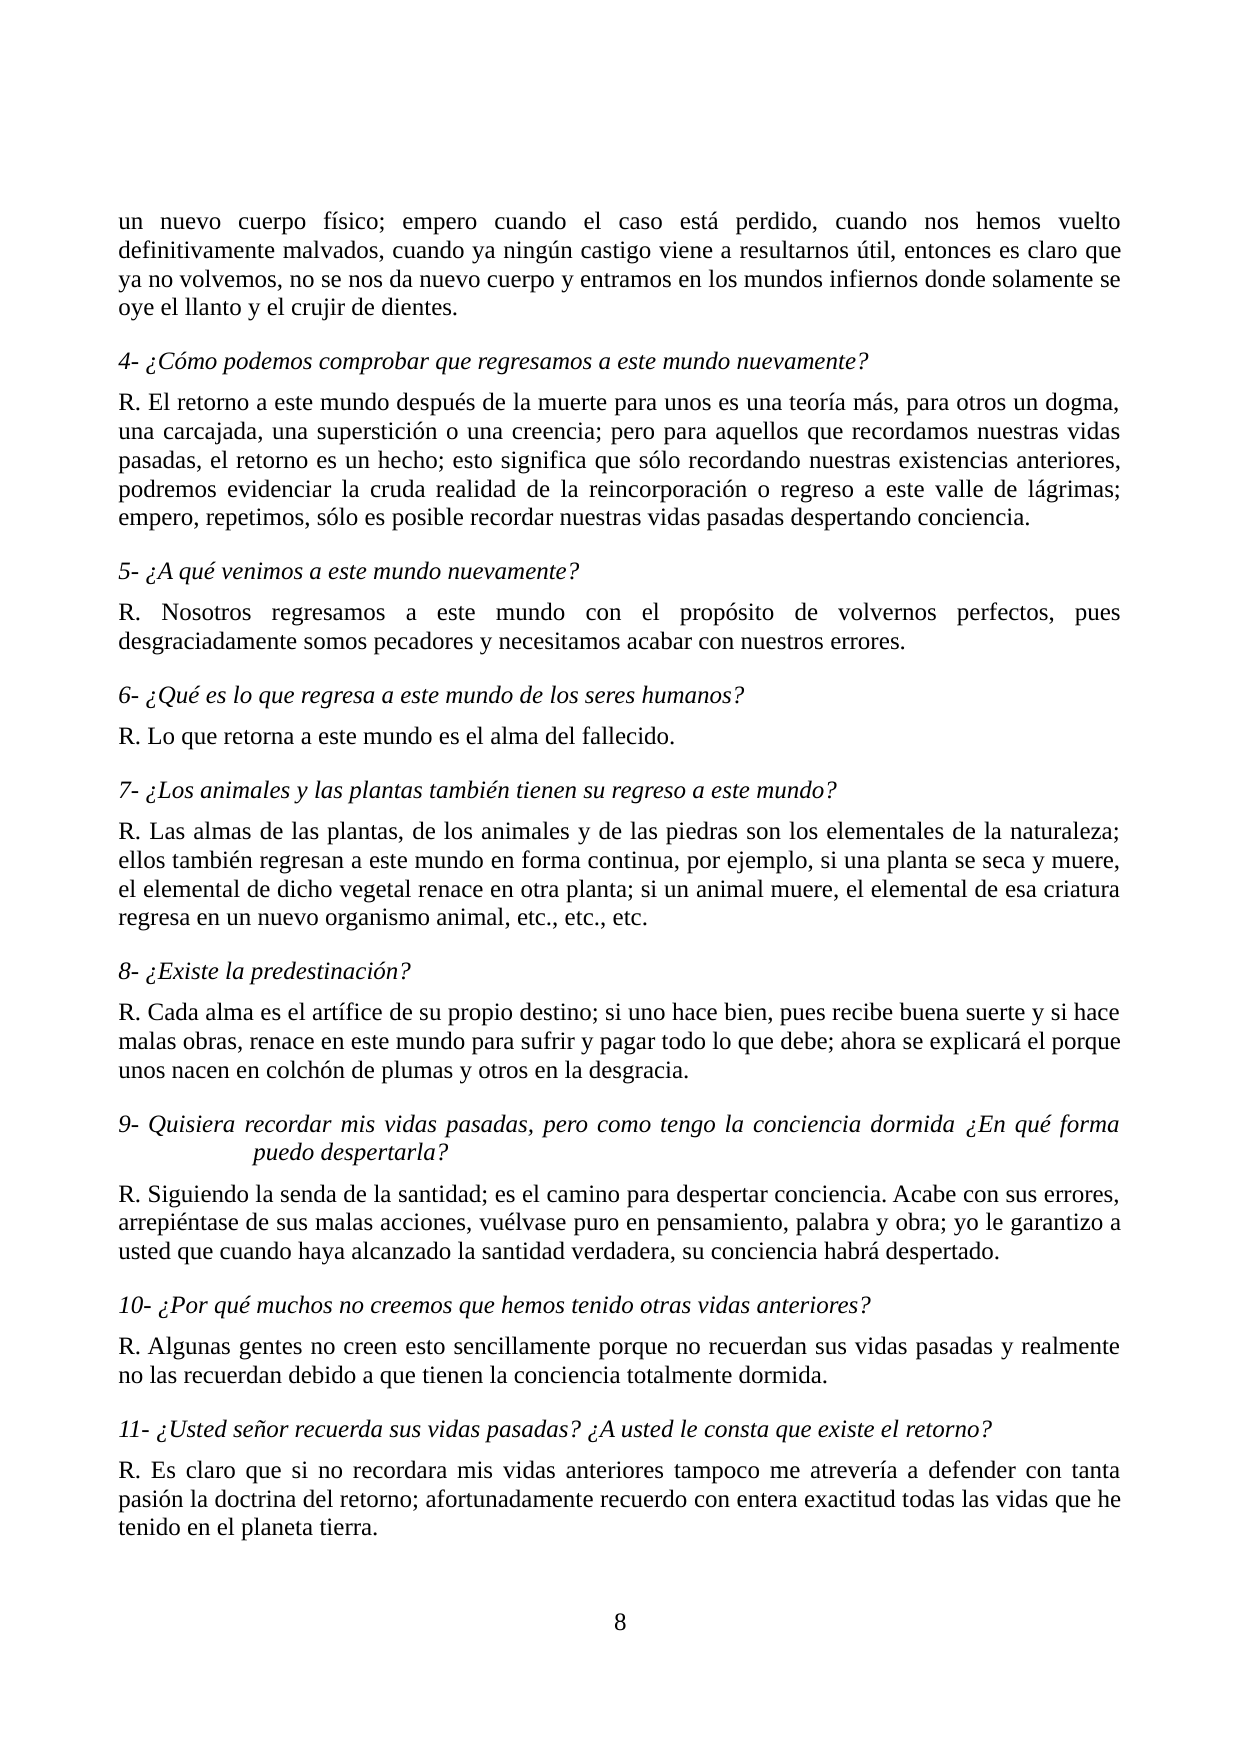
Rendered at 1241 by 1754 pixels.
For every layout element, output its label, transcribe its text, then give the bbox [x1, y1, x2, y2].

subtitle 9- Quisiera recordar mis vidas pasadas, pero como tengo la conciencia dormida ¿En qué forma puedo despertarla? [118, 1109, 1122, 1166]
text R. Algunas gentes no creen esto sencillamente porque no recuerdan sus vidas pasadas y realmente no las recuerdan debido a que tienen la conciencia totalmente dormida. [118, 1331, 1122, 1389]
subtitle 6- ¿Qué es lo que regresa a este mundo de los seres humanos? [118, 680, 1122, 709]
text un nuevo cuerpo físico; empero cuando el caso está perdido, cuando nos hemos vuelto definitivamente malvados, cuando ya ningún castigo viene a resultarnos útil, entonces es claro que ya no volvemos, no se nos da nuevo cuerpo y entramos en los mundos infiernos donde solamente se oye el llanto y el crujir de dientes. [118, 206, 1122, 321]
text R. Es claro que si no recordara mis vidas anteriores tampoco me atrevería a defender con tanta pasión la doctrina del retorno; afortunadamente recuerdo con entera exactitud todas las vidas que he tenido en el planeta tierra. [118, 1455, 1122, 1541]
text R. Lo que retorna a este mundo es el alma del fallecido. [118, 721, 1122, 750]
subtitle 7- ¿Los animales y las plantas también tienen su regreso a este mundo? [118, 775, 1122, 804]
subtitle 5- ¿A qué venimos a este mundo nuevamente? [118, 556, 1122, 585]
text R. Las almas de las plantas, de los animales y de las piedras son los elementales de la naturaleza; ellos también regresan a este mundo en forma continua, por ejemplo, si una planta se seca y muere, el elemental de dicho vegetal renace en otra planta; si un animal muere, el elemental de esa criatura regresa en un nuevo organismo animal, etc., etc., etc. [118, 816, 1122, 931]
subtitle 8- ¿Existe la predestinación? [118, 956, 1122, 985]
text R. Nosotros regresamos a este mundo con el propósito de volvernos perfectos, pues desgraciadamente somos pecadores y necesitamos acabar con nuestros errores. [118, 597, 1122, 655]
subtitle 11- ¿Usted señor recuerda sus vidas pasadas? ¿A usted le consta que existe el retorno? [118, 1414, 1122, 1442]
text R. Siguiendo la senda de la santidad; es el camino para despertar conciencia. Acabe con sus errores, arrepiéntase de sus malas acciones, vuélvase puro en pensamiento, palabra y obra; yo le garantizo a usted que cuando haya alcanzado la santidad verdadera, su conciencia habrá despertado. [118, 1179, 1122, 1265]
subtitle 10- ¿Por qué muchos no creemos que hemos tenido otras vidas anteriores? [118, 1290, 1122, 1319]
text R. Cada alma es el artífice de su propio destino; si uno hace bien, pues recibe buena suerte y si hace malas obras, renace en este mundo para sufrir y pagar todo lo que debe; ahora se explicará el porque unos nacen en colchón de plumas y otros en la desgracia. [118, 997, 1122, 1084]
text R. El retorno a este mundo después de la muerte para unos es una teoría más, para otros un dogma, una carcajada, una superstición o una creencia; pero para aquellos que recordamos nuestras vidas pasadas, el retorno es un hecho; esto significa que sólo recordando nuestras existencias anteriores, podremos evidenciar la cruda realidad de la reincorporación o regreso a este valle de lágrimas; empero, repetimos, sólo es posible recordar nuestras vidas pasadas despertando conciencia. [118, 387, 1122, 531]
subtitle 4- ¿Cómo podemos comprobar que regresamos a este mundo nuevamente? [118, 346, 1122, 375]
